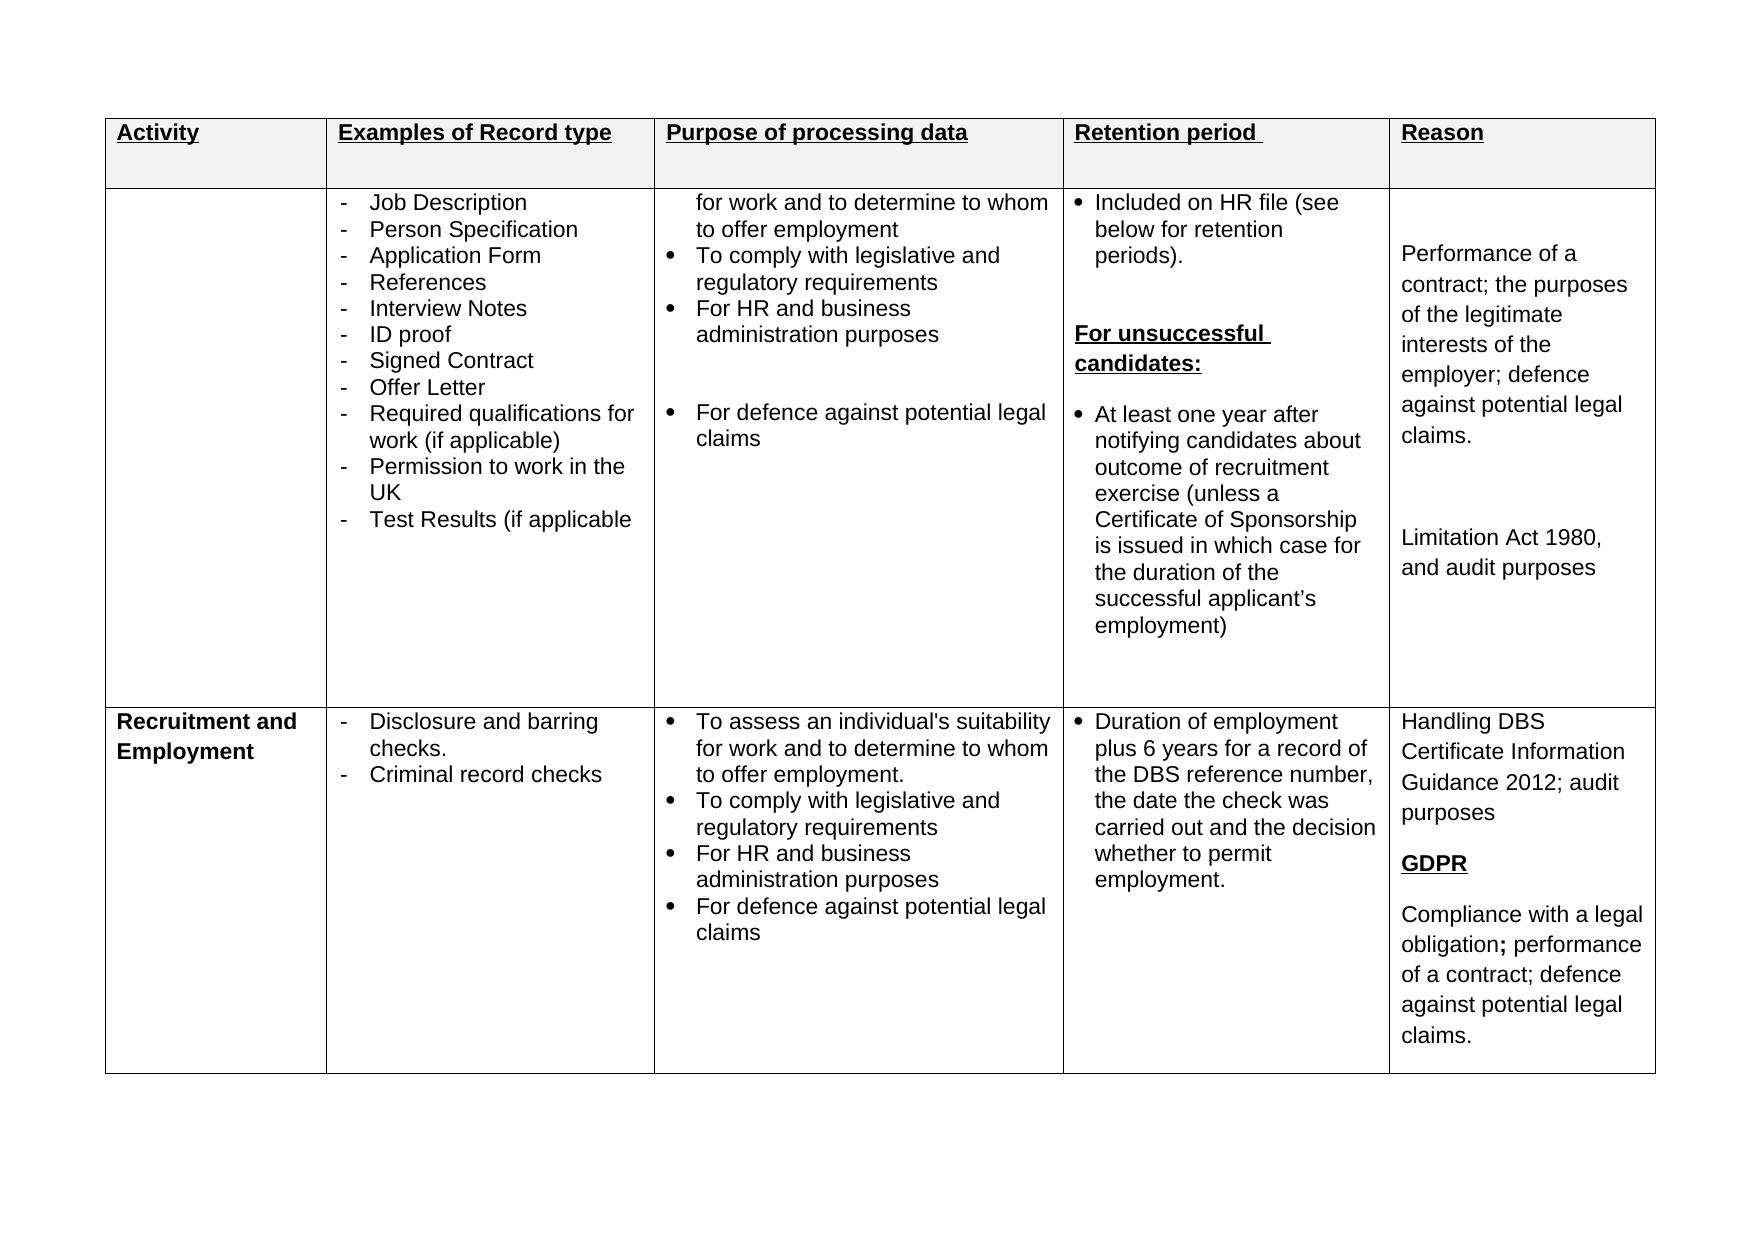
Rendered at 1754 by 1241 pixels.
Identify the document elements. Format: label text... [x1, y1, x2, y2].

table_cell Performance of a contract; the purposes of the legitimate interests of the employer; defence against potential legal claims. Limitation Act 1980, and audit purposes [1390, 189, 1655, 707]
table_header Reason [1390, 119, 1655, 188]
table_cell Disclosure and barring checks. Criminal record checks [327, 708, 654, 1073]
table_header Examples of Record type [327, 119, 654, 188]
table_cell Handling DBS Certificate Information Guidance 2012; audit purposes GDPR Compliance with a legal obligation; performance of a contract; defence against potential legal claims. [1390, 708, 1655, 1073]
table_cell For successful candidates: Included on HR file (see below for retention periods). For unsuccessful candidates: At least one year after notifying candidates about outcome of recruitment exercise (unless a Certificate of Sponsorship is issued in which case for the duration of the successful applicant’s employment) [1064, 189, 1389, 707]
table_header Activity [106, 119, 326, 188]
table_cell Duration of employment plus 6 years for a record of the DBS reference number, the date the check was carried out and the decision whether to permit employment. [1064, 708, 1389, 1073]
table_cell Job Description Person Specification Application Form References Interview Notes ID proof Signed Contract Offer Letter Required qualifications for work (if applicable) Permission to work in the UK Test Results (if applicable [327, 189, 654, 707]
table_header Retention period [1064, 119, 1389, 188]
table_cell for work and to determine to whom to offer employment To comply with legislative and regulatory requirements For HR and business administration purposes For defence against potential legal claims [655, 189, 1063, 707]
table_cell [106, 189, 326, 707]
table_cell To assess an individual's suitability for work and to determine to whom to offer employment. To comply with legislative and regulatory requirements For HR and business administration purposes For defence against potential legal claims [655, 708, 1063, 1073]
table_header Purpose of processing data [655, 119, 1063, 188]
table_cell Recruitment and Employment [106, 708, 326, 1073]
